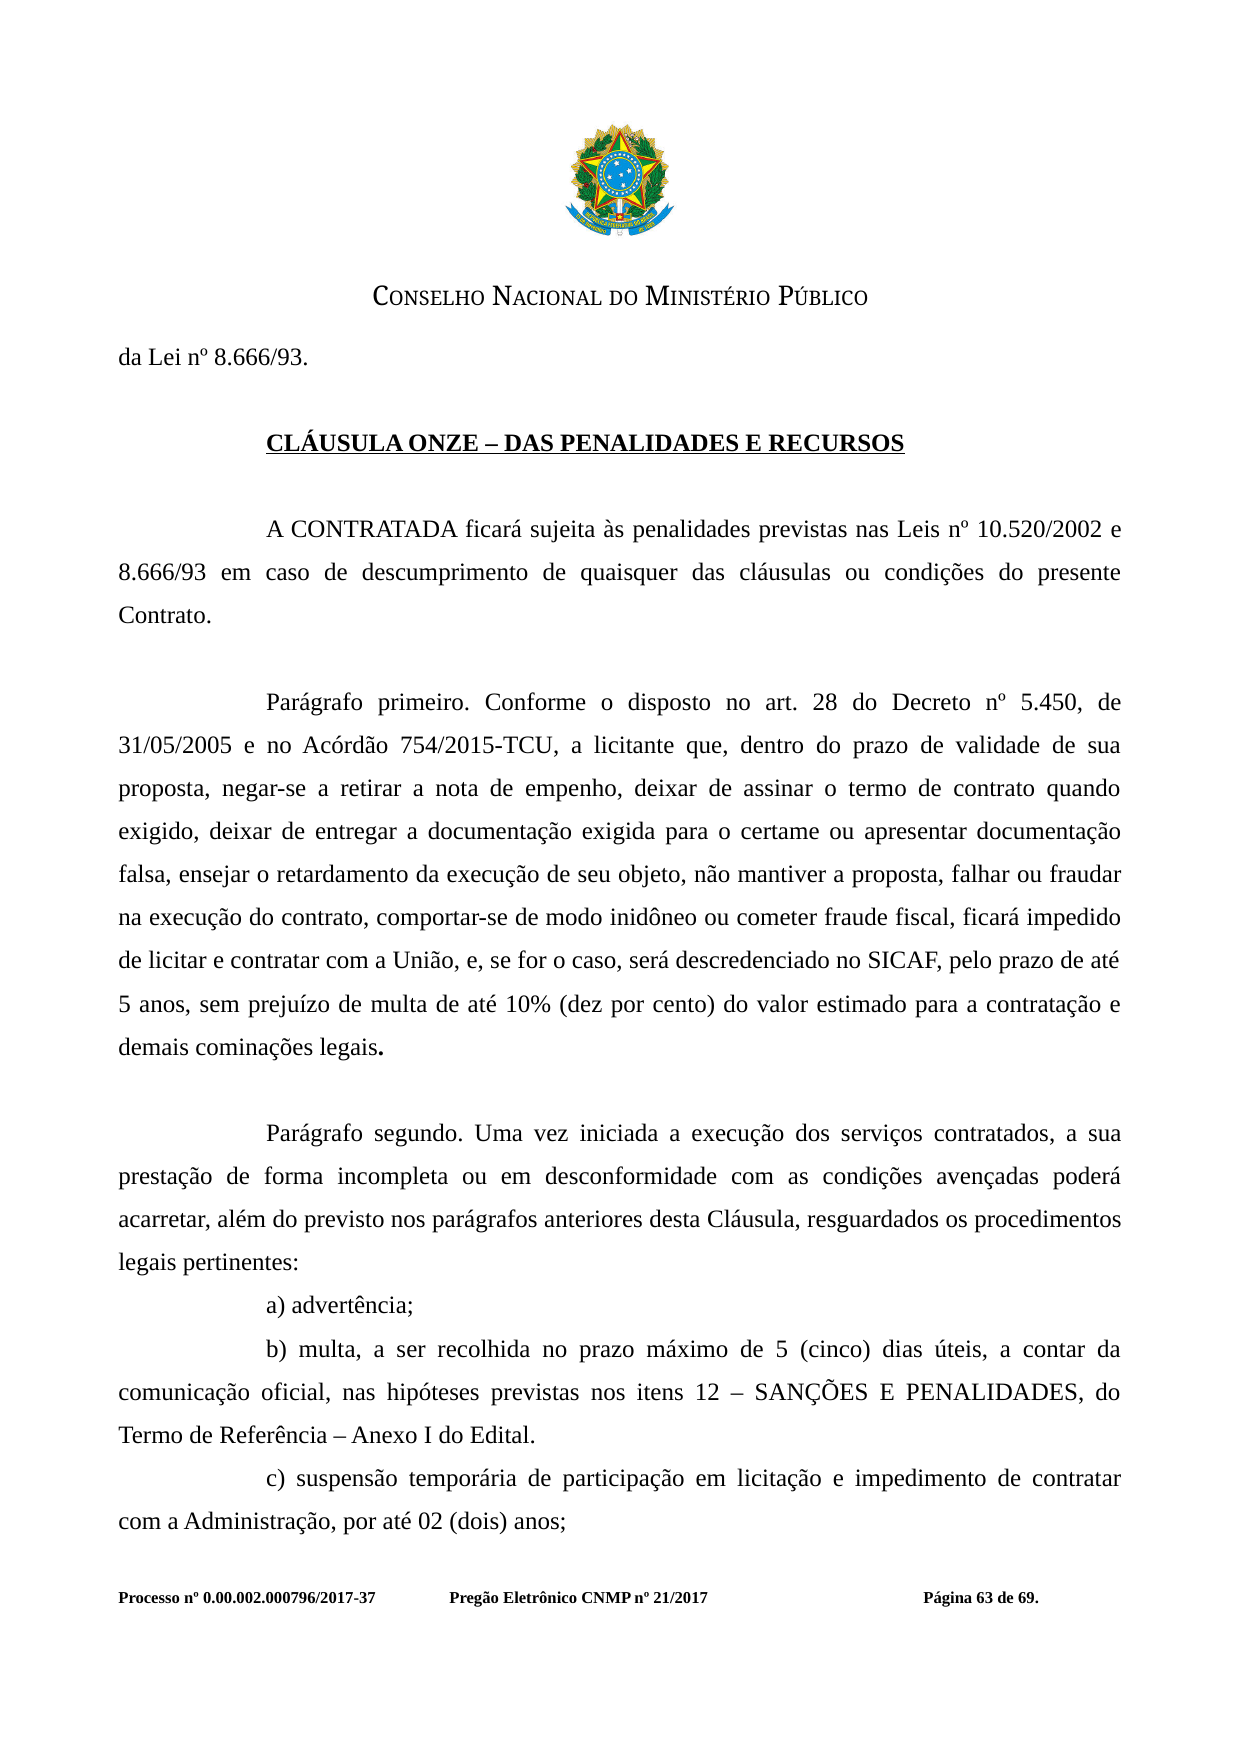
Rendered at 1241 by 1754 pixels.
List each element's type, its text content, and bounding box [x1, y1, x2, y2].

text a) advertência; [118, 1291, 1122, 1319]
text c) suspensão temporária de participação em licitação e impedimento de contratar com a Administração, por até 02 (dois) anos; [118, 1463, 1122, 1535]
text Parágrafo segundo. Uma vez iniciada a execução dos serviços contratados, a sua prestação de forma incompleta ou em desconformidade com as condições avençadas poderá acarretar, além do previsto nos parágrafos anteriores desta Cláusula, resguardados os procedimentos legais pertinentes: [118, 1118, 1122, 1276]
text Parágrafo primeiro. Conforme o disposto no art. 28 do Decreto nº 5.450, de 31/05/2005 e no Acórdão 754/2015-TCU, a licitante que, dentro do prazo de validade de sua proposta, negar-se a retirar a nota de empenho, deixar de assinar o termo de contrato quando exigido, deixar de entregar a documentação exigida para o certame ou apresentar documentação falsa, ensejar o retardamento da execução de seu objeto, não mantiver a proposta, falhar ou fraudar na execução do contrato, comportar-se de modo inidôneo ou cometer fraude fiscal, ficará impedido de licitar e contratar com a União, e, se for o caso, será descredenciado no SICAF, pelo prazo de até 5 anos, sem prejuízo de multa de até 10% (dez por cento) do valor estimado para a contratação e demais cominações legais. [118, 687, 1122, 1061]
text A CONTRATADA ficará sujeita às penalidades previstas nas Leis nº 10.520/2002 e 8.666/93 em caso de descumprimento de quaisquer das cláusulas ou condições do presente Contrato. [118, 514, 1122, 629]
text CLÁUSULA ONZE – DAS PENALIDADES E RECURSOS [118, 428, 1122, 457]
text da Lei nº 8.666/93. [118, 342, 1122, 371]
text b) multa, a ser recolhida no prazo máximo de 5 (cinco) dias úteis, a contar da comunicação oficial, nas hipóteses previstas nos itens 12 – SANÇÕES E PENALIDADES, do Termo de Referência – Anexo I do Edital. [118, 1334, 1122, 1449]
